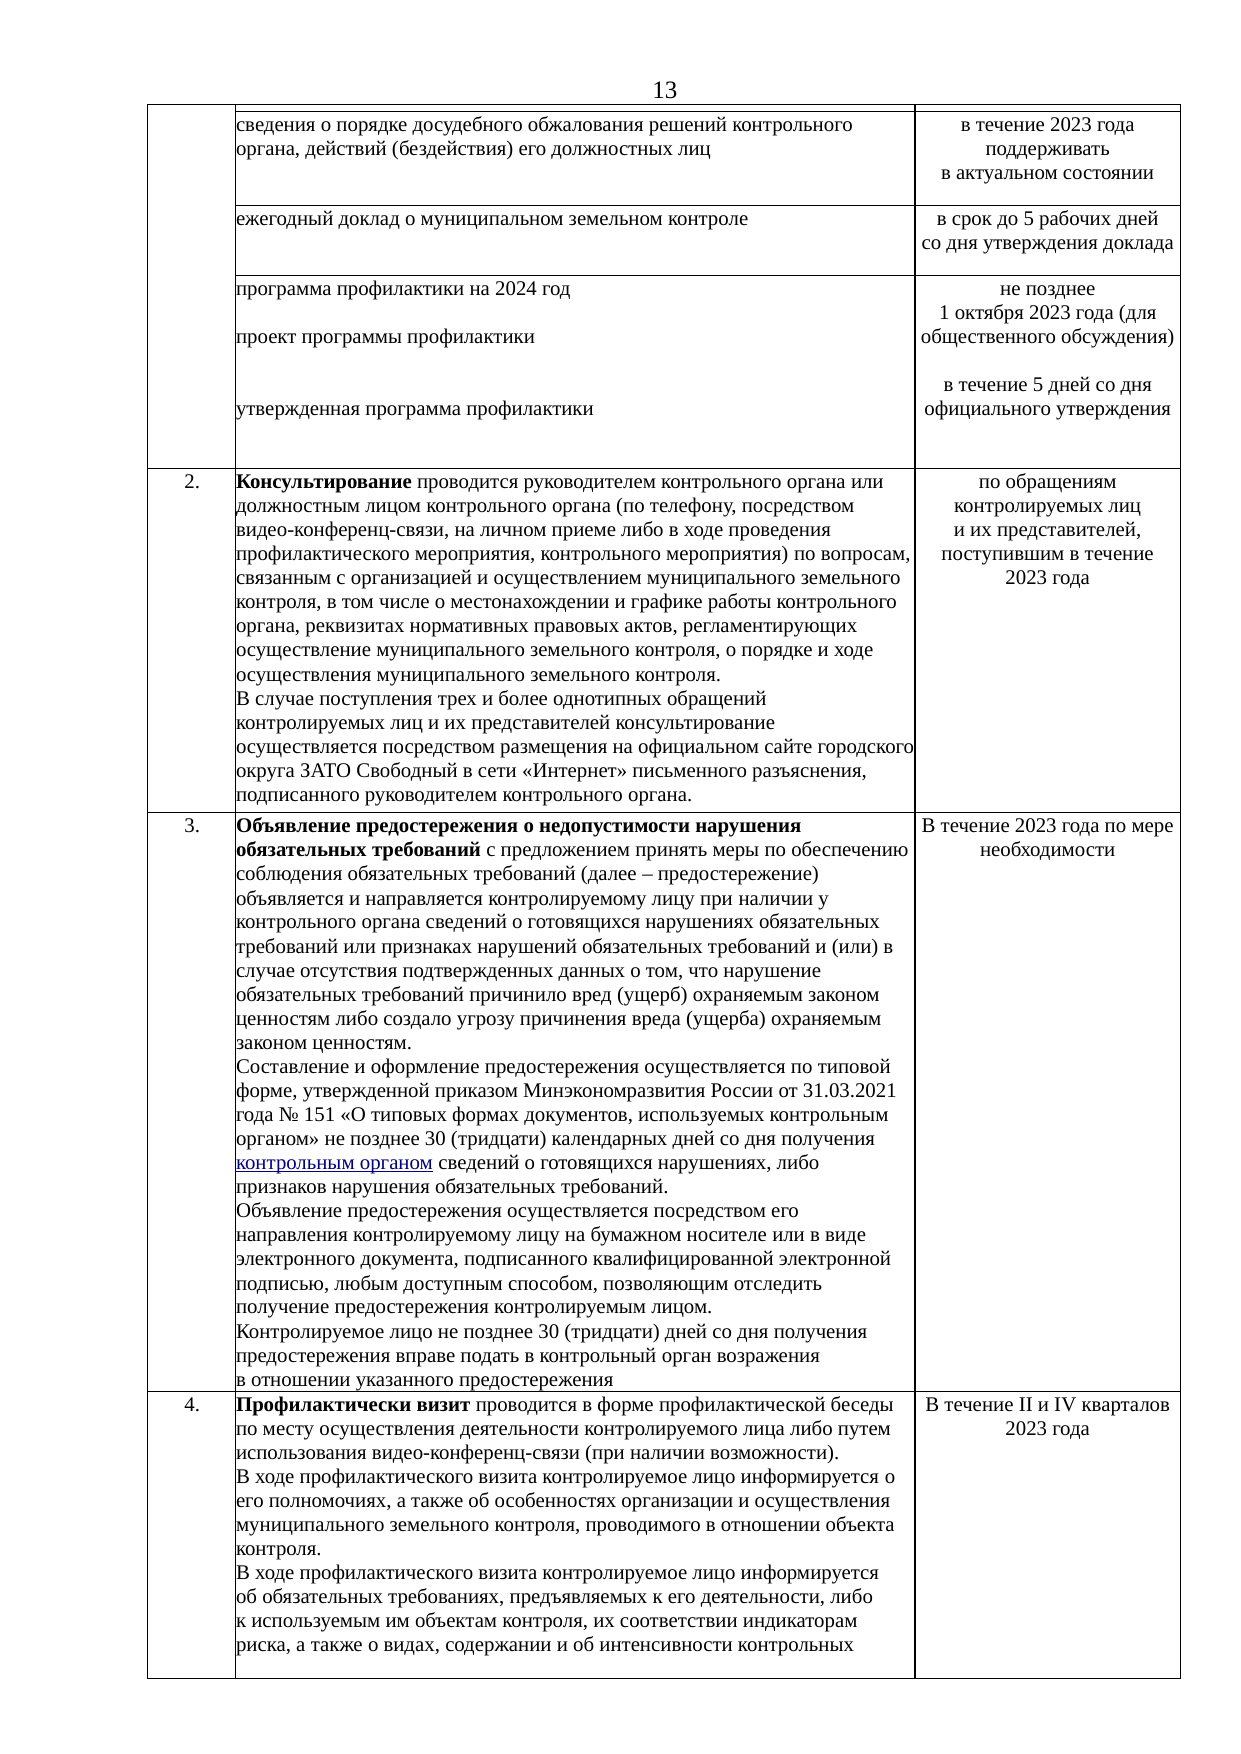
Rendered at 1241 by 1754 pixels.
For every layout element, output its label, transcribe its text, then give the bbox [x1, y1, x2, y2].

table_cell [148, 105, 235, 468]
table_cell Объявление предостережения о недопустимости нарушения обязательных требований с предложением принять меры по обеспечению соблюдения обязательных требований (далее – предостережение) объявляется и направляется контролируемому лицу при наличии у контрольного органа сведений о готовящихся нарушениях обязательных требований или признаках нарушений обязательных требований и (или) в случае отсутствия подтвержденных данных о том, что нарушение обязательных требований причинило вред (ущерб) охраняемым законом ценностям либо создало угрозу причинения вреда (ущерба) охраняемым законом ценностям. Составление и оформление предостережения осуществляется по типовой форме, утвержденной приказом Минэкономразвития России от 31.03.2021 года № 151 «О типовых формах документов, используемых контрольным органом» не позднее 30 (тридцати) календарных дней со дня получения контрольным органом сведений о готовящихся нарушениях, либо признаков нарушения обязательных требований. Объявление предостережения осуществляется посредством его направления контролируемому лицу на бумажном носителе или в виде электронного документа, подписанного квалифицированной электронной подписью, любым доступным способом, позволяющим отследить получение предостережения контролируемым лицом. Контролируемое лицо не позднее 30 (тридцати) дней со дня получения предостережения вправе подать в контрольный орган возражения в отношении указанного предостережения [236, 813, 914, 1391]
table_cell 3. [148, 813, 235, 1391]
table_cell Консультирование проводится руководителем контрольного органа или должностным лицом контрольного органа (по телефону, посредством видео-конференц-связи, на личном приеме либо в ходе проведения профилактического мероприятия, контрольного мероприятия) по вопросам, связанным с организацией и осуществлением муниципального земельного контроля, в том числе о местонахождении и графике работы контрольного органа, реквизитах нормативных правовых актов, регламентирующих осуществление муниципального земельного контроля, о порядке и ходе осуществления муниципального земельного контроля. В случае поступления трех и более однотипных обращений контролируемых лиц и их представителей консультирование осуществляется посредством размещения на официальном сайте городского округа ЗАТО Свободный в сети «Интернет» письменного разъяснения, подписанного руководителем контрольного органа. [236, 469, 914, 812]
table_cell [916, 105, 1180, 111]
table_cell Профилактически визит проводится в форме профилактической беседы по месту осуществления деятельности контролируемого лица либо путем использования видео-конференц-связи (при наличии возможности). В ходе профилактического визита контролируемое лицо информируется о его полномочиях, а также об особенностях организации и осуществления муниципального земельного контроля, проводимого в отношении объекта контроля. В ходе профилактического визита контролируемое лицо информируется об обязательных требованиях, предъявляемых к его деятельности, либо к используемым им объектам контроля, их соответствии индикаторам риска, а также о видах, содержании и об интенсивности контрольных [236, 1392, 914, 1678]
table_cell В течение 2023 года по мере необходимости [916, 813, 1180, 1391]
table_cell по обращениям контролируемых лиц и их представителей, поступившим в течение 2023 года [916, 469, 1180, 812]
table_cell в срок до 5 рабочих дней со дня утверждения доклада [916, 206, 1180, 275]
table_cell 4. [148, 1392, 235, 1678]
table_cell В течение II и IV кварталов 2023 года [916, 1392, 1180, 1678]
table_cell [236, 105, 914, 111]
table_cell программа профилактики на 2024 год проект программы профилактики утвержденная программа профилактики [236, 276, 914, 468]
table_cell ежегодный доклад о муниципальном земельном контроле [236, 206, 914, 275]
table_cell в течение 2023 года поддерживать в актуальном состоянии [916, 112, 1180, 205]
table_cell не позднее 1 октября 2023 года (для общественного обсуждения) в течение 5 дней со дня официального утверждения [916, 276, 1180, 468]
table_cell 2. [148, 469, 235, 812]
table_cell сведения о порядке досудебного обжалования решений контрольного органа, действий (бездействия) его должностных лиц [236, 112, 914, 205]
